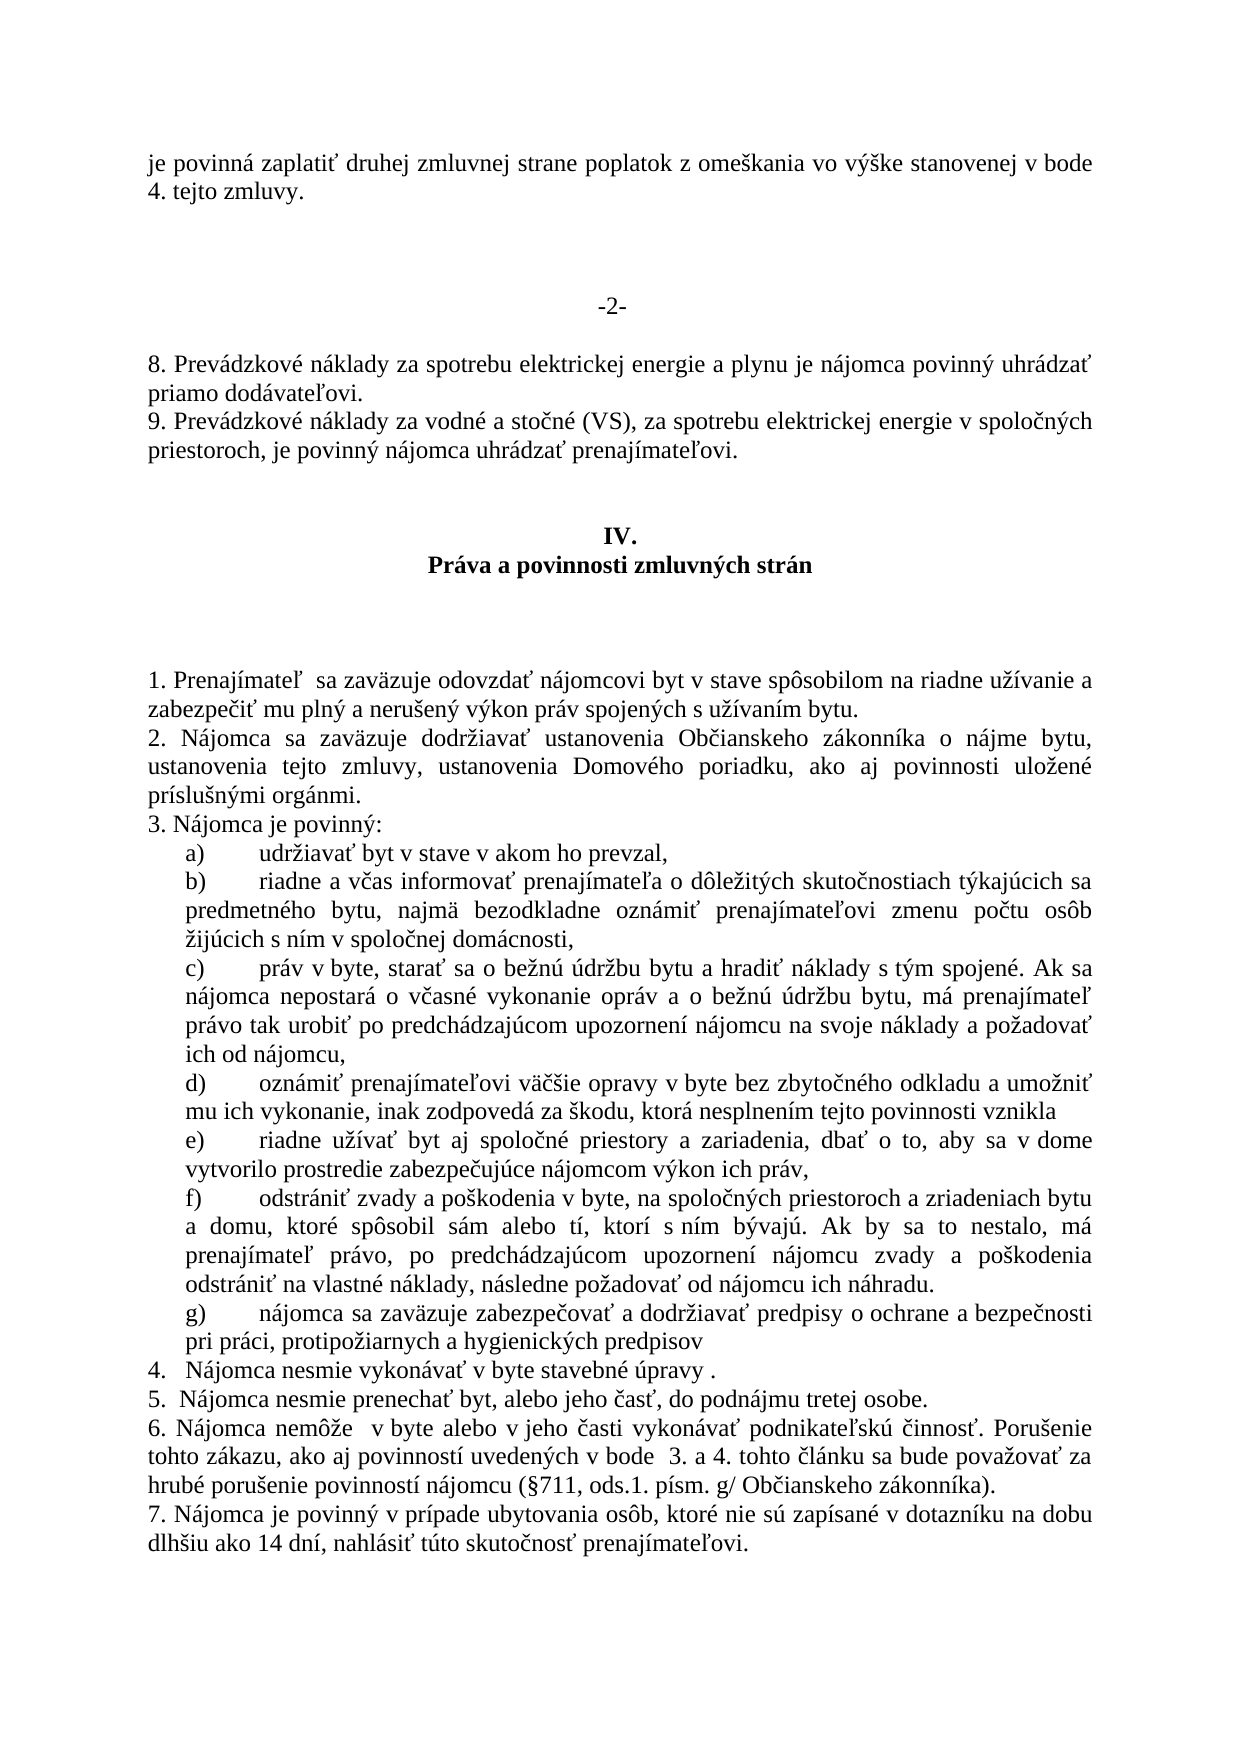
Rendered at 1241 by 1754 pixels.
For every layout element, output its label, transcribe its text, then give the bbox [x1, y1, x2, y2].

text 4. Nájomca nesmie vykonávať v byte stavebné úpravy . [148, 1355, 1093, 1384]
text Práva a povinnosti zmluvných strán [148, 550, 1093, 579]
text 1. Prenajímateľ sa zaväzuje odovzdať nájomcovi byt v stave spôsobilom na riadne užívanie a zabezpečiť mu plný a nerušený výkon práv spojených s užívaním bytu. [148, 665, 1093, 723]
text -2- [185, 291, 1093, 320]
text b) riadne a včas informovať prenajímateľa o dôležitých skutočnostiach týkajúcich sa predmetného bytu, najmä bezodkladne oznámiť prenajímateľovi zmenu počtu osôb žijúcich s ním v spoločnej domácnosti, [185, 866, 1093, 953]
text 7. Nájomca je povinný v prípade ubytovania osôb, ktoré nie sú zapísané v dotazníku na dobu dlhšiu ako 14 dní, nahlásiť túto skutočnosť prenajímateľovi. [148, 1499, 1093, 1556]
text 9. Prevádzkové náklady za vodné a stočné (VS), za spotrebu elektrickej energie v spoločných priestoroch, je povinný nájomca uhrádzať prenajímateľovi. [148, 406, 1093, 464]
text IV. [148, 521, 1093, 550]
text g) nájomca sa zaväzuje zabezpečovať a dodržiavať predpisy o ochrane a bezpečnosti pri práci, protipožiarnych a hygienických predpisov [185, 1298, 1093, 1355]
text 8. Prevádzkové náklady za spotrebu elektrickej energie a plynu je nájomca povinný uhrádzať priamo dodávateľovi. [148, 349, 1093, 406]
text e) riadne užívať byt aj spoločné priestory a zariadenia, dbať o to, aby sa v dome vytvorilo prostredie zabezpečujúce nájomcom výkon ich práv, [185, 1125, 1093, 1183]
text f) odstrániť zvady a poškodenia v byte, na spoločných priestoroch a zriadeniach bytu a domu, ktoré spôsobil sám alebo tí, ktorí s ním bývajú. Ak by sa to nestalo, má prenajímateľ právo, po predchádzajúcom upozornení nájomcu zvady a poškodenia odstrániť na vlastné náklady, následne požadovať od nájomcu ich náhradu. [185, 1183, 1093, 1298]
text 3. Nájomca je povinný: [148, 809, 1093, 838]
text 5. Nájomca nesmie prenechať byt, alebo jeho časť, do podnájmu tretej osobe. [148, 1384, 1093, 1413]
text je povinná zaplatiť druhej zmluvnej strane poplatok z omeškania vo výške stanovenej v bode 4. tejto zmluvy. [148, 148, 1093, 205]
text 6. Nájomca nemôže v byte alebo v jeho časti vykonávať podnikateľskú činnosť. Porušenie tohto zákazu, ako aj povinností uvedených v bode 3. a 4. tohto článku sa bude považovať za hrubé porušenie povinností nájomcu (§711, ods.1. písm. g/ Občianskeho zákonníka). [148, 1413, 1093, 1499]
text c) práv v byte, starať sa o bežnú údržbu bytu a hradiť náklady s tým spojené. Ak sa nájomca nepostará o včasné vykonanie opráv a o bežnú údržbu bytu, má prenajímateľ právo tak urobiť po predchádzajúcom upozornení nájomcu na svoje náklady a požadovať ich od nájomcu, [185, 953, 1093, 1068]
text a) udržiavať byt v stave v akom ho prevzal, [185, 838, 1093, 866]
text 2. Nájomca sa zaväzuje dodržiavať ustanovenia Občianskeho zákonníka o nájme bytu, ustanovenia tejto zmluvy, ustanovenia Domového poriadku, ako aj povinnosti uložené príslušnými orgánmi. [148, 723, 1093, 809]
text d) oznámiť prenajímateľovi väčšie opravy v byte bez zbytočného odkladu a umožniť mu ich vykonanie, inak zodpovedá za škodu, ktorá nesplnením tejto povinnosti vznikla [185, 1068, 1093, 1125]
